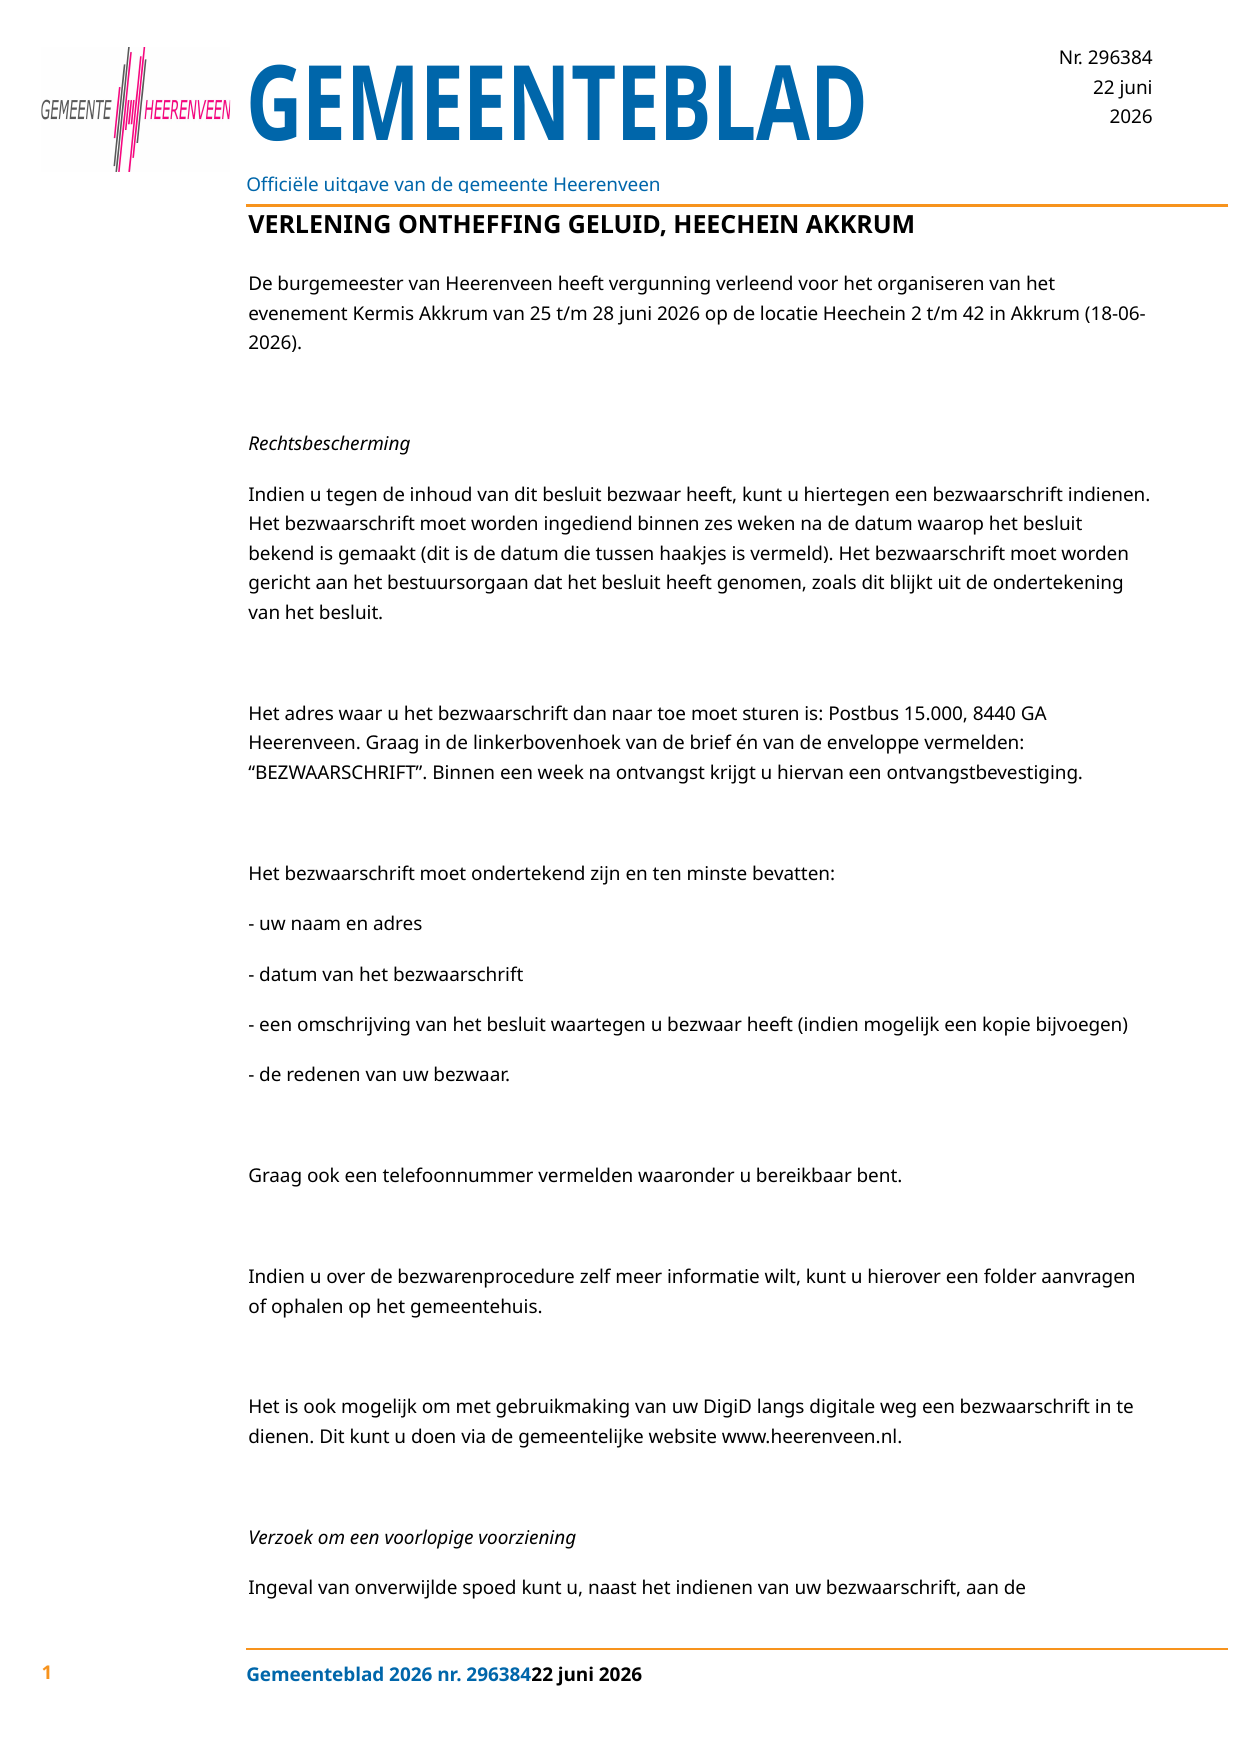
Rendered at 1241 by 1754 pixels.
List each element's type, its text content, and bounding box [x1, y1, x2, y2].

text - een omschrijving van het besluit waartegen u bezwaar heeft (indien mogelijk een kopie bijvoegen) [248, 1011, 1152, 1037]
text Het adres waar u het bezwaarschrift dan naar toe moet sturen is: Postbus 15.000, 8440 GA Heerenveen. Graag in de linkerbovenhoek van de brief én van de enveloppe vermelden: “BEZWAARSCHRIFT”. Binnen een week na ontvangst krijgt u hiervan een ontvangstbevestiging. [248, 700, 1152, 785]
text VERLENING ONTHEFFING GELUID, HEECHEIN AKKRUM [248, 207, 1152, 241]
text Verzoek om een voorlopige voorziening [248, 1524, 1152, 1550]
text - datum van het bezwaarschrift [248, 961, 1152, 986]
text Het bezwaarschrift moet ondertekend zijn en ten minste bevatten: [248, 860, 1152, 886]
text Ingeval van onverwijlde spoed kunt u, naast het indienen van uw bezwaarschrift, aan de [248, 1574, 1152, 1600]
text Graag ook een telefoonnummer vermelden waaronder u bereikbaar bent. [248, 1162, 1152, 1188]
text Rechtsbescherming [248, 430, 1152, 456]
picture [41, 47, 231, 172]
text De burgemeester van Heerenveen heeft vergunning verleend voor het organiseren van het evenement Kermis Akkrum van 25 t/m 28 juni 2026 op de locatie Heechein 2 t/m 42 in Akkrum (18-06-2026). [248, 270, 1152, 355]
text Indien u over de bezwarenprocedure zelf meer informatie wilt, kunt u hierover een folder aanvragen of ophalen op het gemeentehuis. [248, 1263, 1152, 1318]
text Indien u tegen de inhoud van dit besluit bezwaar heeft, kunt u hiertegen een bezwaarschrift indienen. Het bezwaarschrift moet worden ingediend binnen zes weken na de datum waarop het besluit bekend is gemaakt (dit is de datum die tussen haakjes is vermeld). Het bezwaarschrift moet worden gericht aan het bestuursorgaan dat het besluit heeft genomen, zoals dit blijkt uit de ondertekening van het besluit. [248, 481, 1152, 625]
text Het is ook mogelijk om met gebruikmaking van uw DigiD langs digitale weg een bezwaarschrift in te dienen. Dit kunt u doen via de gemeentelijke website www.heerenveen.nl. [248, 1394, 1152, 1449]
text - uw naam en adres [248, 910, 1152, 936]
text - de redenen van uw bezwaar. [248, 1062, 1152, 1087]
